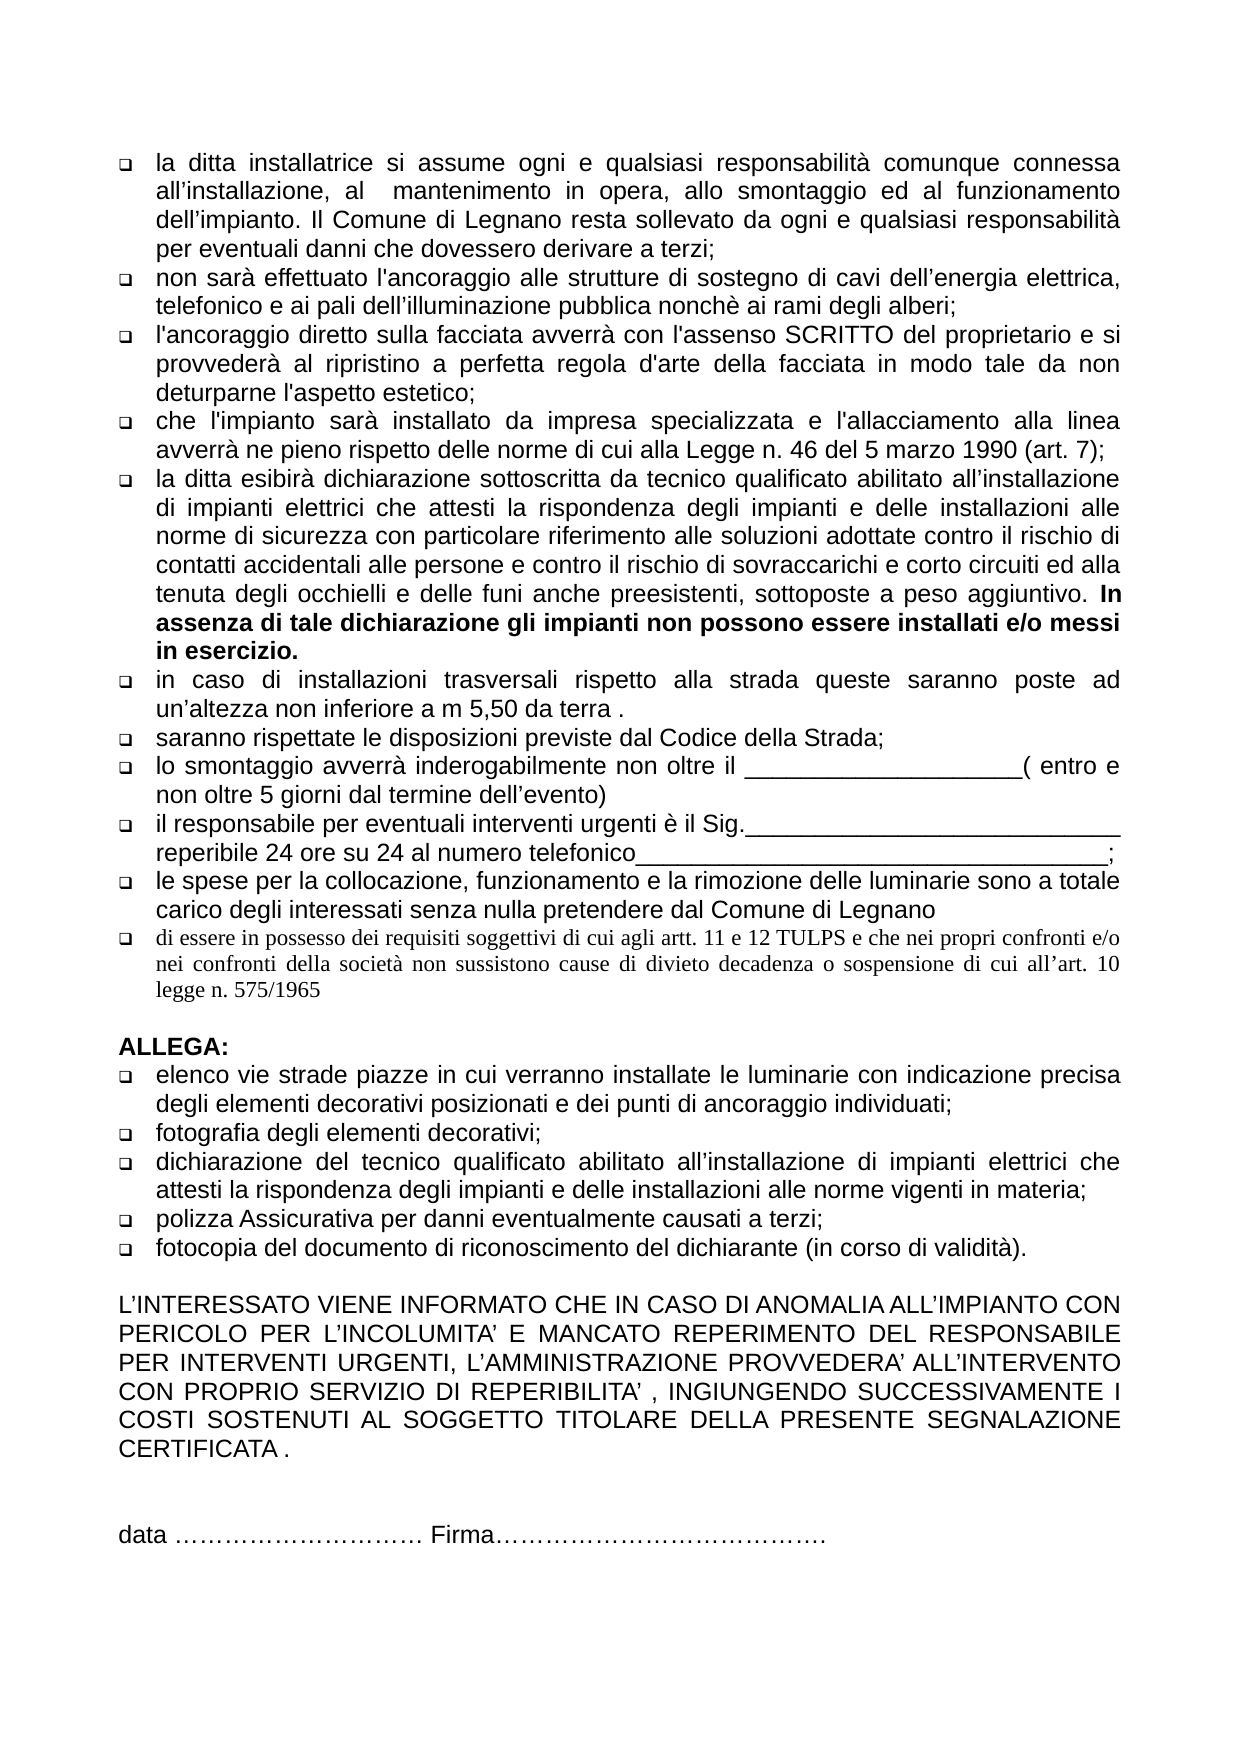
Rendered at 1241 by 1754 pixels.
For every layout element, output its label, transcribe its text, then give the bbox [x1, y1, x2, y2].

list in caso di installazioni trasversali rispetto alla strada queste saranno poste ad un’altezza non inferiore a m 5,50 da terra . [118, 665, 1122, 723]
text data ………………………… Firma…………………………………. [118, 1520, 1122, 1549]
list non sarà effettuato l'ancoraggio alle strutture di sostegno di cavi dell’energia elettrica, telefonico e ai pali dell’illuminazione pubblica nonchè ai rami degli alberi; [118, 263, 1122, 320]
list fotocopia del documento di riconoscimento del dichiarante (in corso di validità). [118, 1233, 1122, 1262]
text reperibile 24 ore su 24 al numero telefonico__________________________________; [118, 838, 1122, 866]
list la ditta installatrice si assume ogni e qualsiasi responsabilità comunque connessa all’installazione, al mantenimento in opera, allo smontaggio ed al funzionamento dell’impianto. Il Comune di Legnano resta sollevato da ogni e qualsiasi responsabilità per eventuali danni che dovessero derivare a terzi; [118, 148, 1122, 263]
list che l'impianto sarà installato da impresa specializzata e l'allacciamento alla linea avverrà ne pieno rispetto delle norme di cui alla Legge n. 46 del 5 marzo 1990 (art. 7); [118, 406, 1122, 464]
list polizza Assicurativa per danni eventualmente causati a terzi; [118, 1204, 1122, 1233]
text L’INTERESSATO VIENE INFORMATO CHE IN CASO DI ANOMALIA ALL’IMPIANTO CON PERICOLO PER L’INCOLUMITA’ E MANCATO REPERIMENTO DEL RESPONSABILE PER INTERVENTI URGENTI, L’AMMINISTRAZIONE PROVVEDERA’ ALL’INTERVENTO CON PROPRIO SERVIZIO DI REPERIBILITA’ , INGIUNGENDO SUCCESSIVAMENTE I COSTI SOSTENUTI AL SOGGETTO TITOLARE DELLA PRESENTE SEGNALAZIONE CERTIFICATA . [118, 1290, 1122, 1463]
list il responsabile per eventuali interventi urgenti è il Sig.___________________________ [118, 809, 1122, 838]
list l'ancoraggio diretto sulla facciata avverrà con l'assenso SCRITTO del proprietario e si provvederà al ripristino a perfetta regola d'arte della facciata in modo tale da non deturparne l'aspetto estetico; [118, 320, 1122, 406]
list dichiarazione del tecnico qualificato abilitato all’installazione di impianti elettrici che attesti la rispondenza degli impianti e delle installazioni alle norme vigenti in materia; [118, 1147, 1122, 1204]
list elenco vie strade piazze in cui verranno installate le luminarie con indicazione precisa degli elementi decorativi posizionati e dei punti di ancoraggio individuati; [118, 1060, 1122, 1118]
text ALLEGA: [118, 1032, 1122, 1060]
list lo smontaggio avverrà inderogabilmente non oltre il ____________________( entro e non oltre 5 giorni dal termine dell’evento) [118, 751, 1122, 809]
list le spese per la collocazione, funzionamento e la rimozione delle luminarie sono a totale carico degli interessati senza nulla pretendere dal Comune di Legnano [118, 866, 1122, 924]
list di essere in possesso dei requisiti soggettivi di cui agli artt. 11 e 12 TULPS e che nei propri confronti e/o nei confronti della società non sussistono cause di divieto decadenza o sospensione di cui all’art. 10 legge n. 575/1965 [118, 924, 1122, 1003]
list saranno rispettate le disposizioni previste dal Codice della Strada; [118, 723, 1122, 751]
list la ditta esibirà dichiarazione sottoscritta da tecnico qualificato abilitato all’installazione di impianti elettrici che attesti la rispondenza degli impianti e delle installazioni alle norme di sicurezza con particolare riferimento alle soluzioni adottate contro il rischio di contatti accidentali alle persone e contro il rischio di sovraccarichi e corto circuiti ed alla tenuta degli occhielli e delle funi anche preesistenti, sottoposte a peso aggiuntivo. In assenza di tale dichiarazione gli impianti non possono essere installati e/o messi in esercizio. [118, 464, 1122, 665]
list fotografia degli elementi decorativi; [118, 1118, 1122, 1147]
